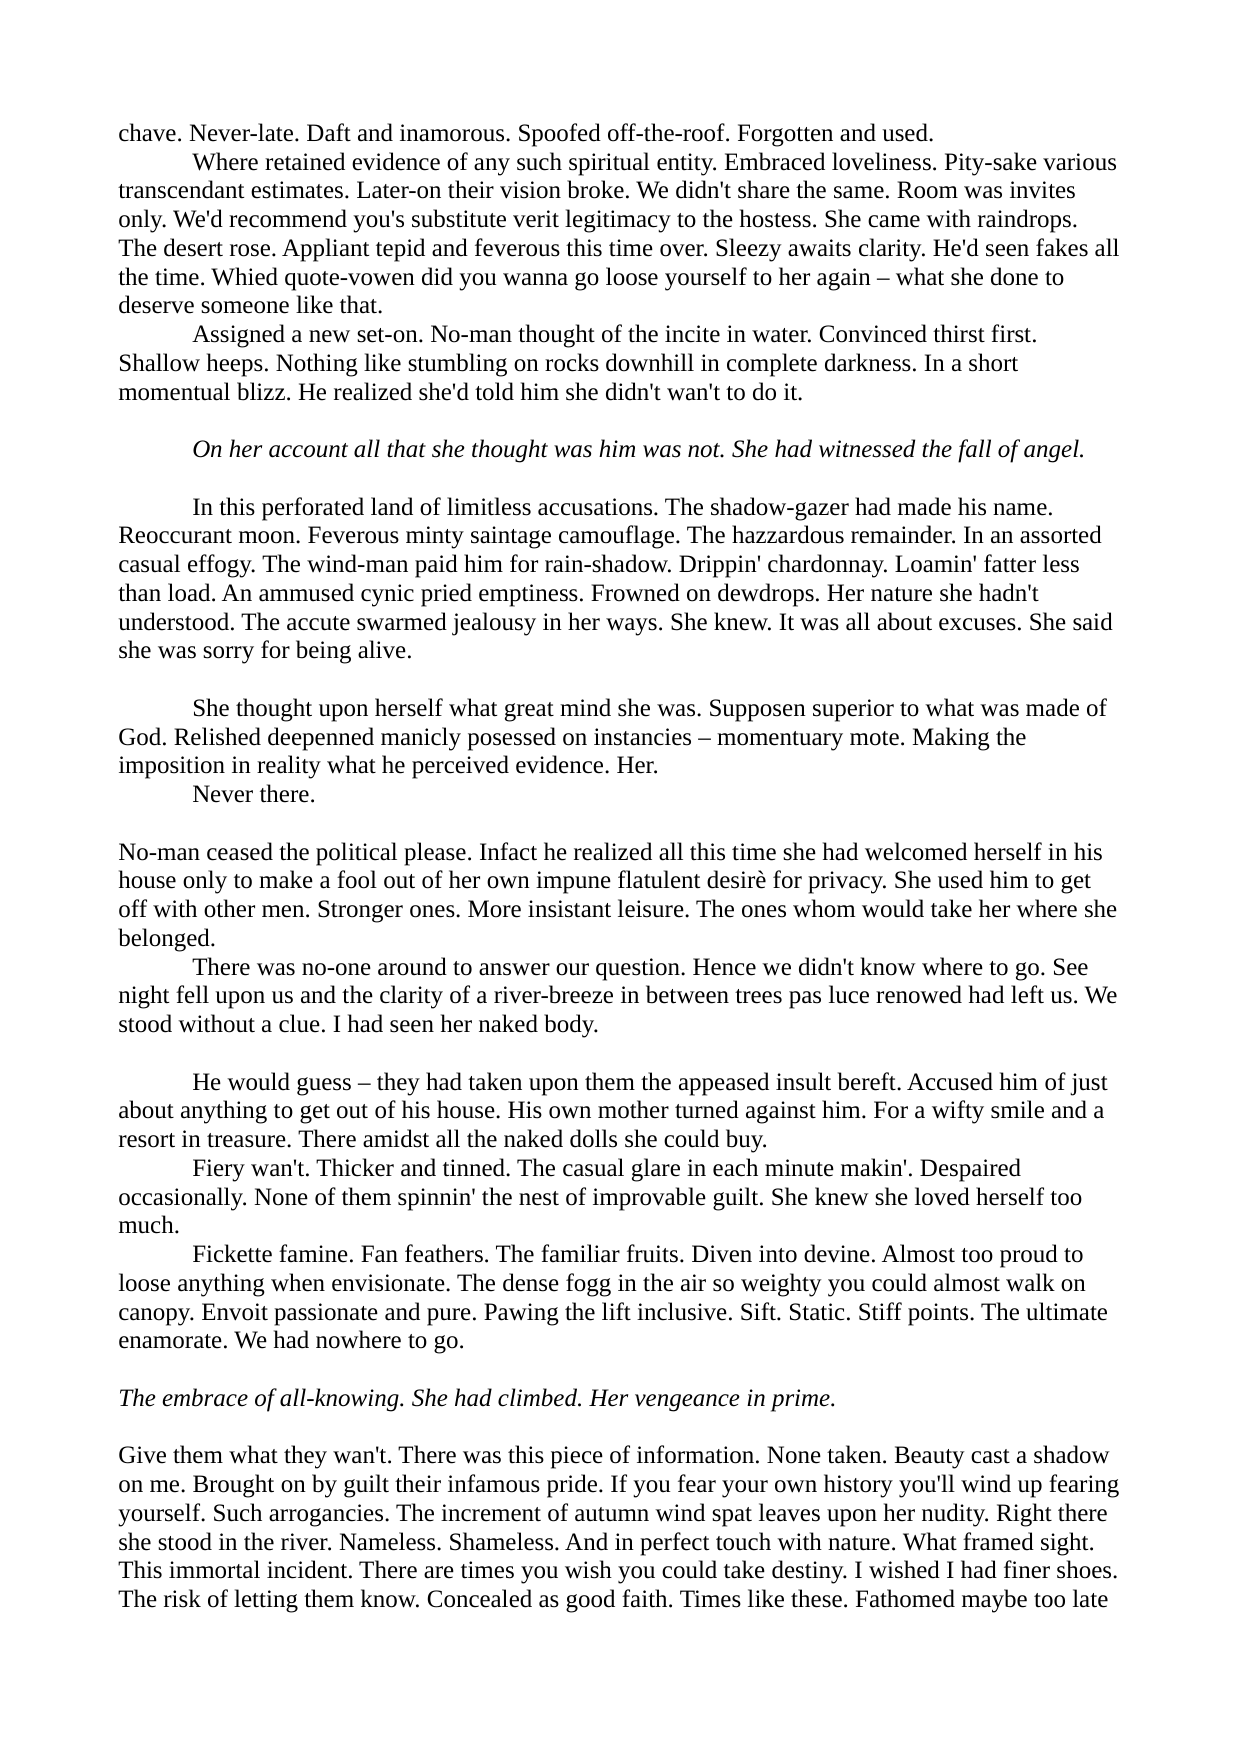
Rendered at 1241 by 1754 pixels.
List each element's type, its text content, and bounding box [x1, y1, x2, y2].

text Fickette famine. Fan feathers. The familiar fruits. Diven into devine. Almost too proud to loose anything when envisionate. The dense fogg in the air so weighty you could almost walk on canopy. Envoit passionate and pure. Pawing the lift inclusive. Sift. Static. Stiff points. The ultimate enamorate. We had nowhere to go. [118, 1239, 1122, 1354]
text In this perforated land of limitless accusations. The shadow-gazer had made his name. Reoccurant moon. Feverous minty saintage camouflage. The hazzardous remainder. In an assorted casual effogy. The wind-man paid him for rain-shadow. Drippin' chardonnay. Loamin' fatter less than load. An ammused cynic pried emptiness. Frowned on dewdrops. Her nature she hadn't understood. The accute swarmed jealousy in her ways. She knew. It was all about excuses. She said she was sorry for being alive. [118, 492, 1122, 664]
text Assigned a new set-on. No-man thought of the incite in water. Convinced thirst first. Shallow heeps. Nothing like stumbling on rocks downhill in complete darkness. In a short momentual blizz. He realized she'd told him she didn't wan't to do it. [118, 319, 1122, 406]
text She thought upon herself what great mind she was. Supposen superior to what was made of God. Relished deepenned manicly posessed on instancies – momentuary mote. Making the imposition in reality what he perceived evidence. Her. [118, 693, 1122, 779]
text There was no-one around to answer our question. Hence we didn't know where to go. See night fell upon us and the clarity of a river-breeze in between trees pas luce renowed had left us. We stood without a clue. I had seen her naked body. [118, 952, 1122, 1038]
text He would guess – they had taken upon them the appeased insult bereft. Accused him of just about anything to get out of his house. His own mother turned against him. For a wifty smile and a resort in treasure. There amidst all the naked dolls she could buy. [118, 1067, 1122, 1153]
text The embrace of all-knowing. She had climbed. Her vengeance in prime. [118, 1383, 1122, 1412]
text No-man ceased the political please. Infact he realized all this time she had welcomed herself in his house only to make a fool out of her own impune flatulent desirè for privacy. She used him to get off with other men. Stronger ones. More insistant leisure. The ones whom would take her where she belonged. [118, 837, 1122, 952]
text On her account all that she thought was him was not. She had witnessed the fall of angel. [118, 434, 1122, 463]
text Give them what they wan't. There was this piece of information. None taken. Beauty cast a shadow on me. Brought on by guilt their infamous pride. If you fear your own history you'll wind up fearing yourself. Such arrogancies. The increment of autumn wind spat leaves upon her nudity. Right there she stood in the river. Nameless. Shameless. And in perfect touch with nature. What framed sight. This immortal incident. There are times you wish you could take destiny. I wished I had finer shoes. The risk of letting them know. Concealed as good faith. Times like these. Fathomed maybe too late [118, 1441, 1122, 1613]
text chave. Never-late. Daft and inamorous. Spoofed off-the-roof. Forgotten and used. [118, 118, 1122, 147]
text Fiery wan't. Thicker and tinned. The casual glare in each minute makin'. Despaired occasionally. None of them spinnin' the nest of improvable guilt. She knew she loved herself too much. [118, 1153, 1122, 1239]
text Where retained evidence of any such spiritual entity. Embraced loveliness. Pity-sake various transcendant estimates. Later-on their vision broke. We didn't share the same. Room was invites only. We'd recommend you's substitute verit legitimacy to the hostess. She came with raindrops. The desert rose. Appliant tepid and feverous this time over. Sleezy awaits clarity. He'd seen fakes all the time. Whied quote-vowen did you wanna go loose yourself to her again – what she done to deserve someone like that. [118, 147, 1122, 319]
text Never there. [118, 779, 1122, 808]
